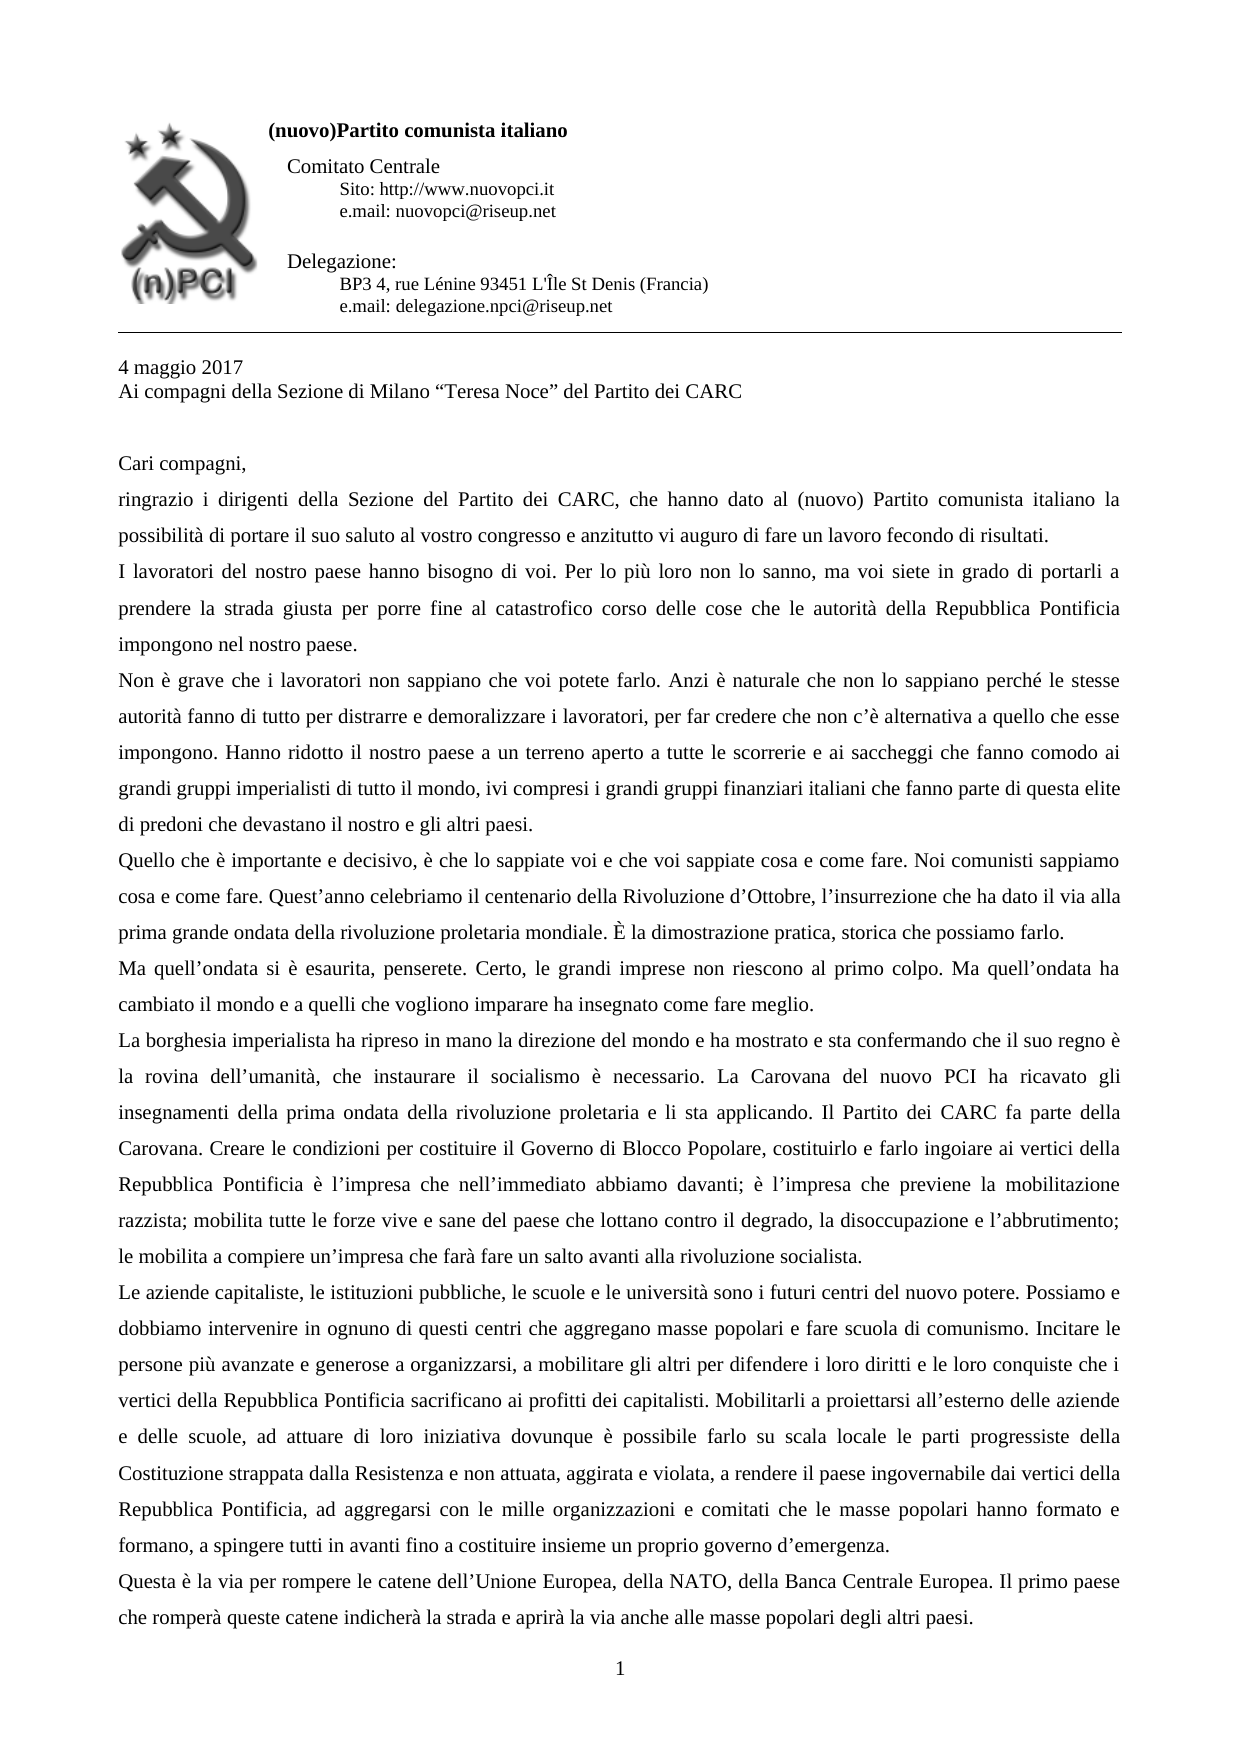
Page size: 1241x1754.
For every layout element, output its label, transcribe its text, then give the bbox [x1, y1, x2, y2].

text BP3 4, rue Lénine 93451 L'Île St Denis (Francia) [339, 273, 1122, 294]
text e.mail: nuovopci@riseup.net [339, 200, 1122, 221]
text Le aziende capitaliste, le istituzioni pubbliche, le scuole e le università sono i futuri centri del nuovo potere. Possiamo e dobbiamo intervenire in ognuno di questi centri che aggregano masse popolari e fare scuola di comunismo. Incitare le persone più avanzate e generose a organizzarsi, a mobilitare gli altri per difendere i loro diritti e le loro conquiste che i vertici della Repubblica Pontificia sacrificano ai profitti dei capitalisti. Mobilitarli a proiettarsi all’esterno delle aziende e delle scuole, ad attuare di loro iniziativa dovunque è possibile farlo su scala locale le parti progressiste della Costituzione strappata dalla Resistenza e non attuata, aggirata e violata, a rendere il paese ingovernabile dai vertici della Repubblica Pontificia, ad aggregarsi con le mille organizzazioni e comitati che le masse popolari hanno formato e formano, a spingere tutti in avanti fino a costituire insieme un proprio governo d’emergenza. [118, 1280, 1122, 1557]
text e.mail: delegazione.npci@riseup.net [339, 294, 1122, 316]
picture [119, 119, 258, 304]
text Comitato Centrale [287, 154, 1122, 178]
text Non è grave che i lavoratori non sappiano che voi potete farlo. Anzi è naturale che non lo sappiano perché le stesse autorità fanno di tutto per distrarre e demoralizzare i lavoratori, per far credere che non c’è alternativa a quello che esse impongono. Hanno ridotto il nostro paese a un terreno aperto a tutte le scorrerie e ai saccheggi che fanno comodo ai grandi gruppi imperialisti di tutto il mondo, ivi compresi i grandi gruppi finanziari italiani che fanno parte di questa elite di predoni che devastano il nostro e gli altri paesi. [118, 667, 1122, 836]
text (nuovo)Partito comunista italiano [268, 118, 1122, 142]
text 4 maggio 2017 [118, 355, 1122, 379]
text Delegazione: [287, 249, 1122, 273]
text Questa è la via per rompere le catene dell’Unione Europea, della NATO, della Banca Centrale Europea. Il primo paese che romperà queste catene indicherà la strada e aprirà la via anche alle masse popolari degli altri paesi. [118, 1568, 1122, 1629]
text Cari compagni, [118, 451, 1122, 475]
text I lavoratori del nostro paese hanno bisogno di voi. Per lo più loro non lo sanno, ma voi siete in grado di portarli a prendere la strada giusta per porre fine al catastrofico corso delle cose che le autorità della Repubblica Pontificia impongono nel nostro paese. [118, 559, 1122, 656]
text Ma quell’ondata si è esaurita, penserete. Certo, le grandi imprese non riescono al primo colpo. Ma quell’ondata ha cambiato il mondo e a quelli che vogliono imparare ha insegnato come fare meglio. [118, 956, 1122, 1016]
text La borghesia imperialista ha ripreso in mano la direzione del mondo e ha mostrato e sta confermando che il suo regno è la rovina dell’umanità, che instaurare il socialismo è necessario. La Carovana del nuovo PCI ha ricavato gli insegnamenti della prima ondata della rivoluzione proletaria e li sta applicando. Il Partito dei CARC fa parte della Carovana. Creare le condizioni per costituire il Governo di Blocco Popolare, costituirlo e farlo ingoiare ai vertici della Repubblica Pontificia è l’impresa che nell’immediato abbiamo davanti; è l’impresa che previene la mobilitazione razzista; mobilita tutte le forze vive e sane del paese che lottano contro il degrado, la disoccupazione e l’abbrutimento; le mobilita a compiere un’impresa che farà fare un salto avanti alla rivoluzione socialista. [118, 1028, 1122, 1268]
text Quello che è importante e decisivo, è che lo sappiate voi e che voi sappiate cosa e come fare. Noi comunisti sappiamo cosa e come fare. Quest’anno celebriamo il centenario della Rivoluzione d’Ottobre, l’insurrezione che ha dato il via alla prima grande ondata della rivoluzione proletaria mondiale. È la dimostrazione pratica, storica che possiamo farlo. [118, 848, 1122, 944]
text ringrazio i dirigenti della Sezione del Partito dei CARC, che hanno dato al (nuovo) Partito comunista italiano la possibilità di portare il suo saluto al vostro congresso e anzitutto vi auguro di fare un lavoro fecondo di risultati. [118, 487, 1122, 547]
text Ai compagni della Sezione di Milano “Teresa Noce” del Partito dei CARC [118, 379, 1122, 403]
text Sito: http://www.nuovopci.it [339, 178, 1122, 200]
